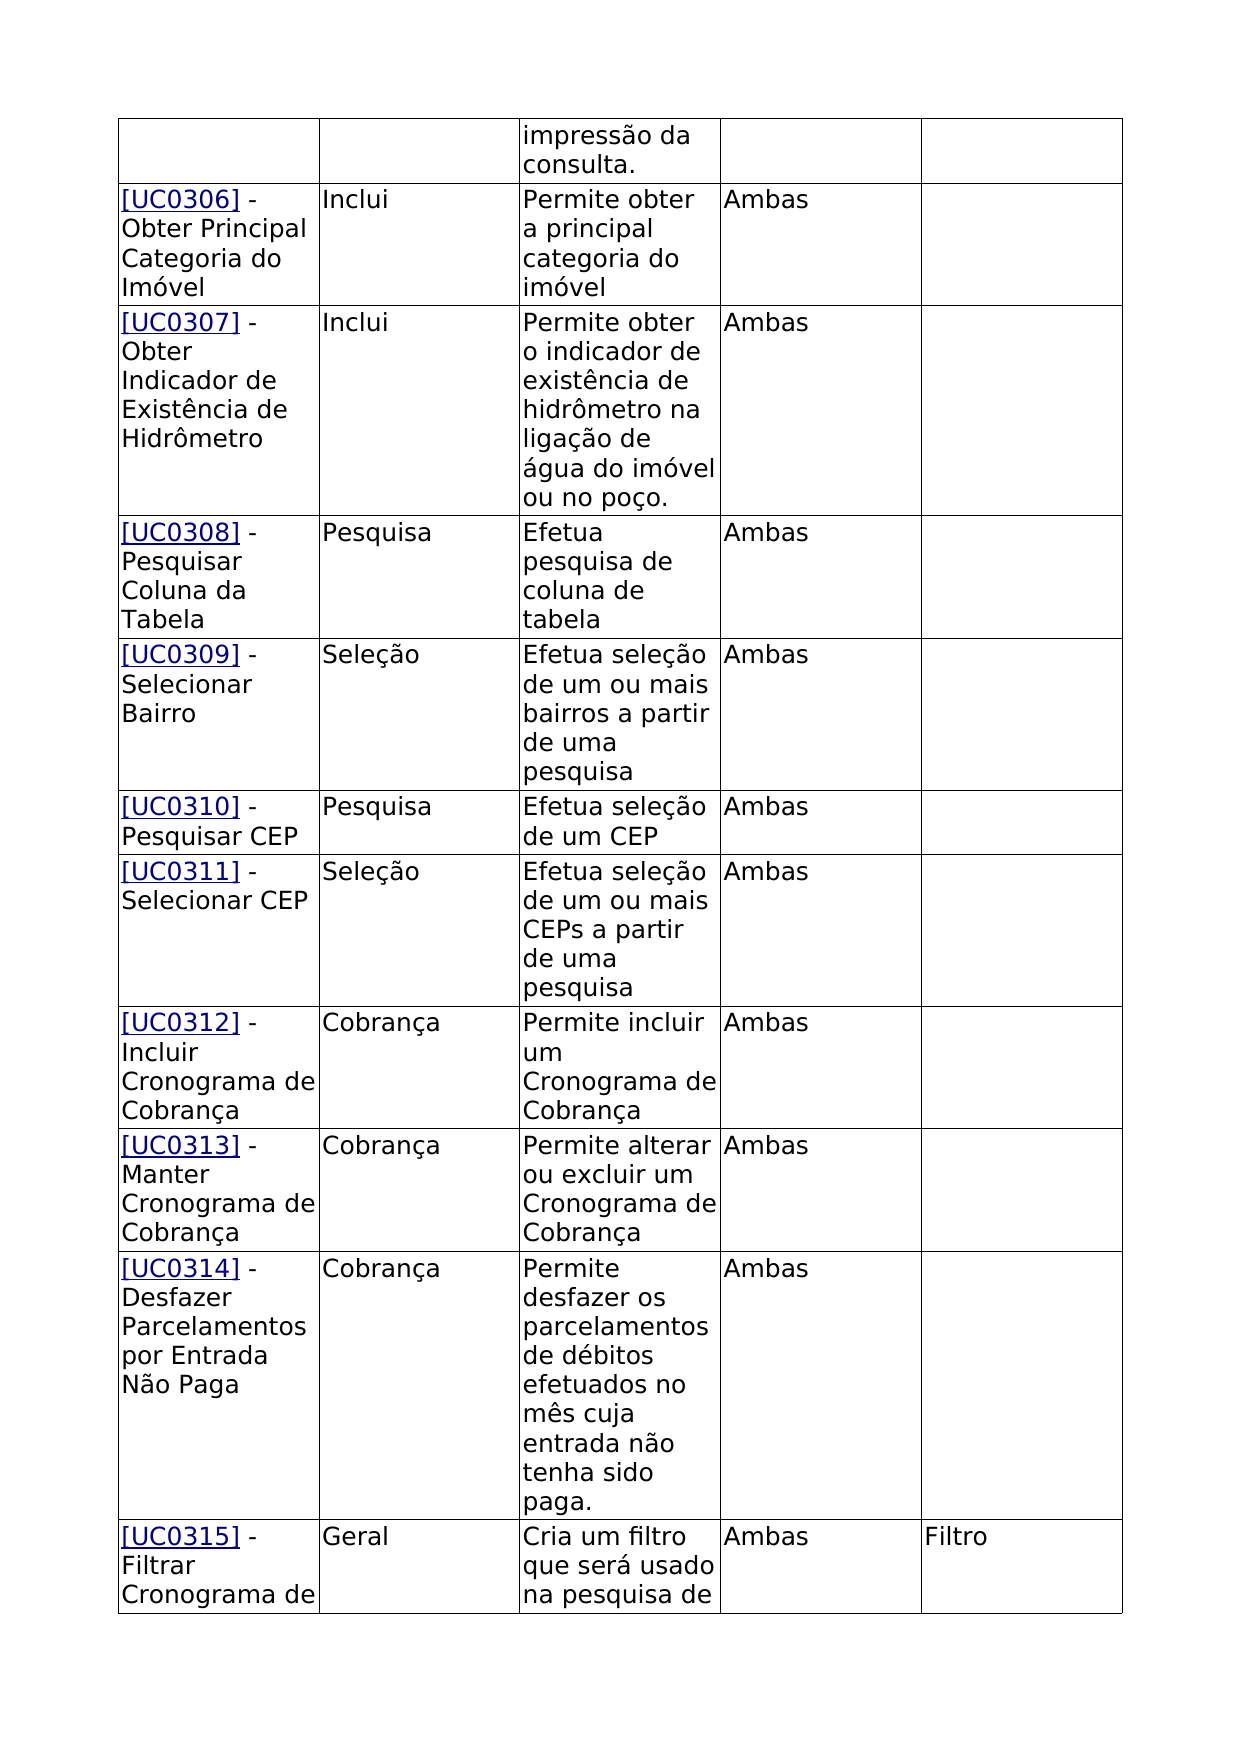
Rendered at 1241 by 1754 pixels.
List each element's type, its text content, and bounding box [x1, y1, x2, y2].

table_cell Cria um filtro que será usado na pesquisa de [520, 1520, 720, 1613]
table_cell [721, 119, 921, 182]
table_cell [922, 1007, 1122, 1128]
table_cell Ambas [721, 791, 921, 854]
table_cell [922, 119, 1122, 182]
table_cell Efetua seleção de um ou mais bairros a partir de uma pesquisa [520, 639, 720, 789]
table_cell [922, 306, 1122, 515]
table_cell [UC0308] - Pesquisar Coluna da Tabela [119, 516, 319, 638]
table_cell [922, 1252, 1122, 1519]
table_cell Ambas [721, 855, 921, 1006]
table_cell Cobrança [320, 1252, 519, 1519]
table_cell [922, 184, 1122, 305]
table_cell Cobrança [320, 1129, 519, 1251]
table_cell [922, 791, 1122, 854]
table_cell Pesquisa [320, 516, 519, 638]
table_cell Ambas [721, 1520, 921, 1613]
table_cell Ambas [721, 1129, 921, 1251]
table_cell Efetua seleção de um ou mais CEPs a partir de uma pesquisa [520, 855, 720, 1006]
table_cell Inclui [320, 184, 519, 305]
table_cell Ambas [721, 516, 921, 638]
table_cell Cobrança [320, 1007, 519, 1128]
table_cell Filtro [922, 1520, 1122, 1613]
table_cell [UC0313] - Manter Cronograma de Cobrança [119, 1129, 319, 1251]
table_cell Ambas [721, 184, 921, 305]
table_cell [922, 855, 1122, 1006]
table_cell [UC0309] - Selecionar Bairro [119, 639, 319, 789]
table_cell Inclui [320, 306, 519, 515]
table_cell Efetua pesquisa de coluna de tabela [520, 516, 720, 638]
table_cell Geral [320, 1520, 519, 1613]
table_cell Permite incluir um Cronograma de Cobrança [520, 1007, 720, 1128]
table_cell [119, 119, 319, 182]
table_cell [320, 119, 519, 182]
table_cell [UC0311] - Selecionar CEP [119, 855, 319, 1006]
table_cell impressão da consulta. [520, 119, 720, 182]
table_cell [922, 516, 1122, 638]
table_cell Seleção [320, 639, 519, 789]
table_cell Permite desfazer os parcelamentos de débitos efetuados no mês cuja entrada não tenha sido paga. [520, 1252, 720, 1519]
table_cell [922, 1129, 1122, 1251]
table_cell Ambas [721, 639, 921, 789]
table_cell [UC0312] - Incluir Cronograma de Cobrança [119, 1007, 319, 1128]
table_cell Ambas [721, 306, 921, 515]
table_cell [UC0306] - Obter Principal Categoria do Imóvel [119, 184, 319, 305]
table_cell Pesquisa [320, 791, 519, 854]
table_cell Permite alterar ou excluir um Cronograma de Cobrança [520, 1129, 720, 1251]
table_cell Permite obter o indicador de existência de hidrômetro na ligação de água do imóvel ou no poço. [520, 306, 720, 515]
table_cell [UC0307] - Obter Indicador de Existência de Hidrômetro [119, 306, 319, 515]
table_cell [UC0310] - Pesquisar CEP [119, 791, 319, 854]
table_cell Ambas [721, 1252, 921, 1519]
table_cell [UC0315] - Filtrar Cronograma de [119, 1520, 319, 1613]
table_cell Ambas [721, 1007, 921, 1128]
table_cell [UC0314] - Desfazer Parcelamentos por Entrada Não Paga [119, 1252, 319, 1519]
table_cell Efetua seleção de um CEP [520, 791, 720, 854]
table_cell Permite obter a principal categoria do imóvel [520, 184, 720, 305]
table_cell Seleção [320, 855, 519, 1006]
table_cell [922, 639, 1122, 789]
